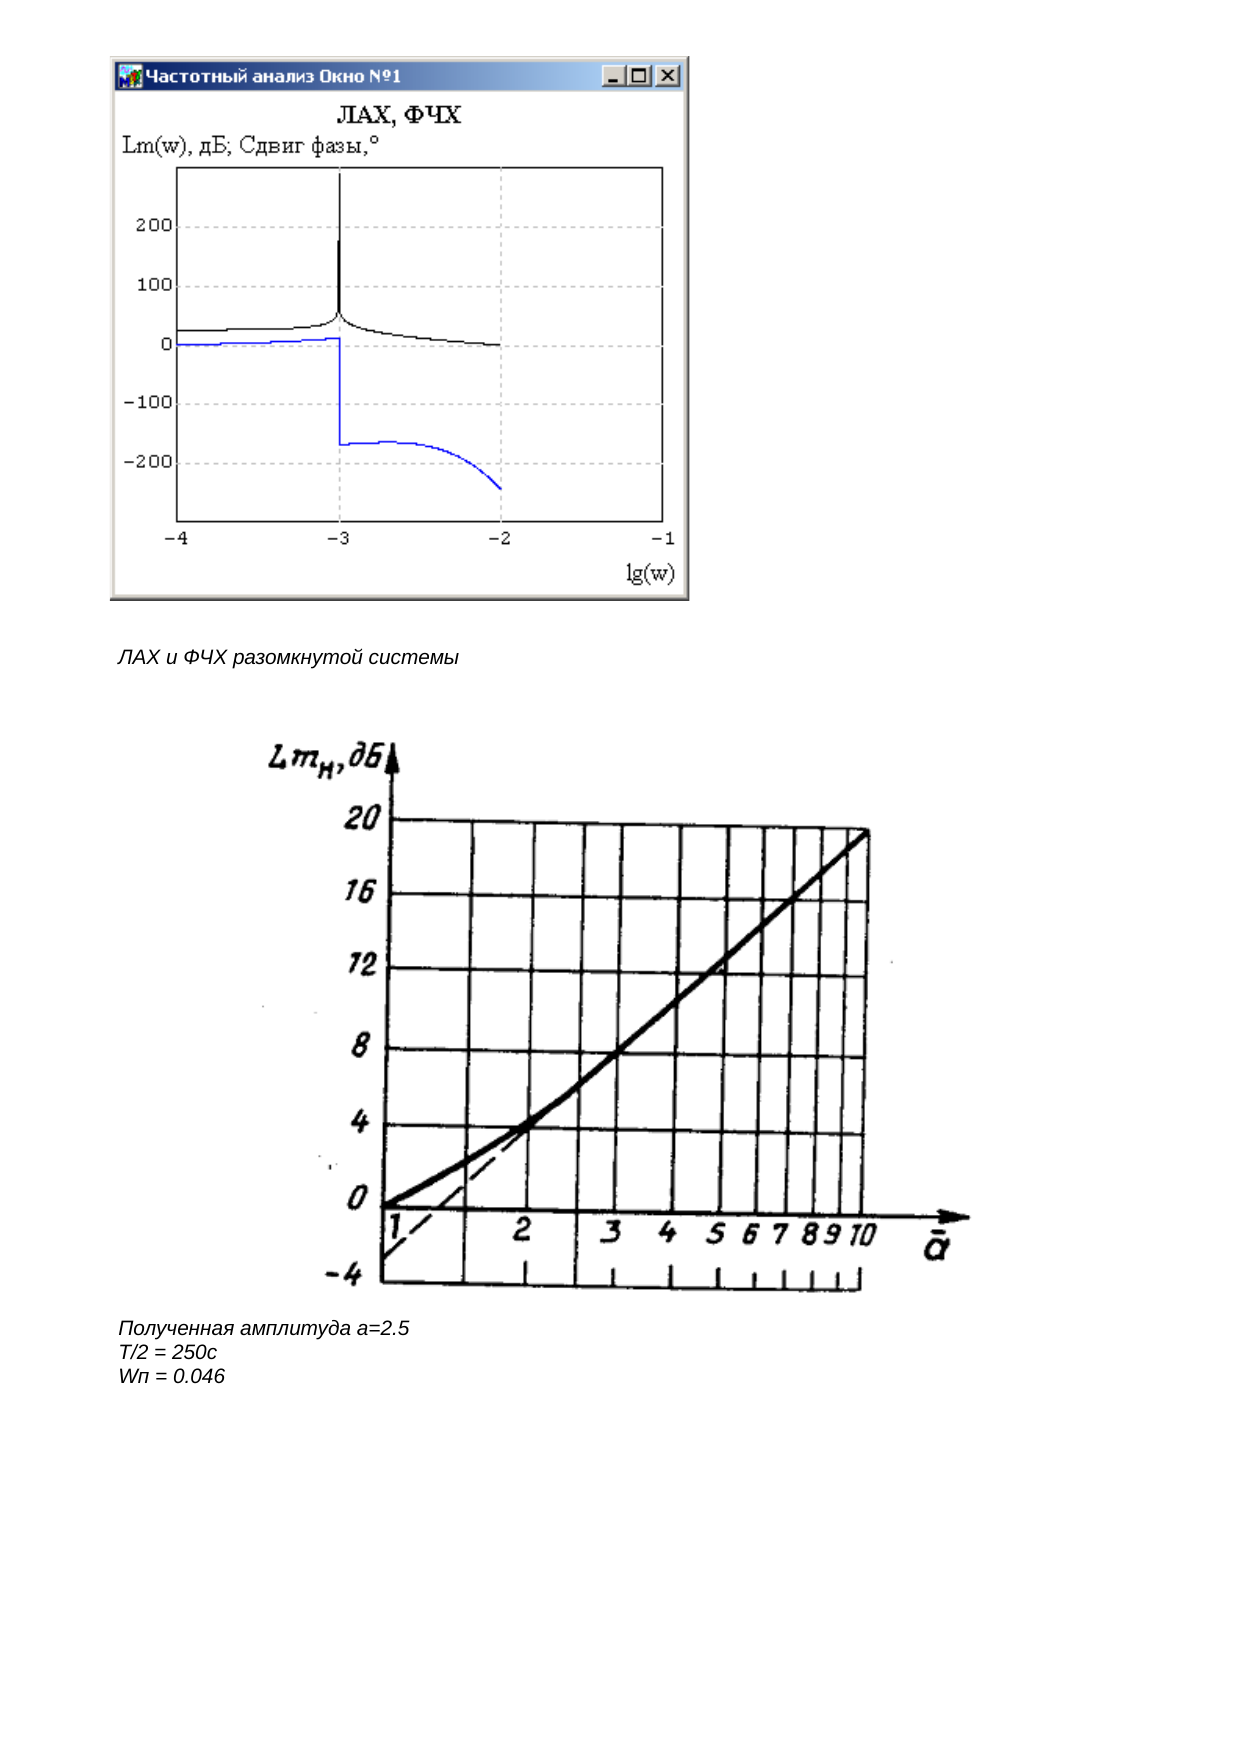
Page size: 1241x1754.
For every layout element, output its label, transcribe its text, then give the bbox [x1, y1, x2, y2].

text Wп = 0.046 [118, 1364, 1122, 1388]
picture [109, 56, 690, 601]
text T/2 = 250c [118, 1340, 1122, 1364]
text ЛАХ и ФЧХ разомкнутой системы [118, 645, 1122, 669]
text Полученная амплитуда а=2.5 [118, 1316, 1122, 1340]
